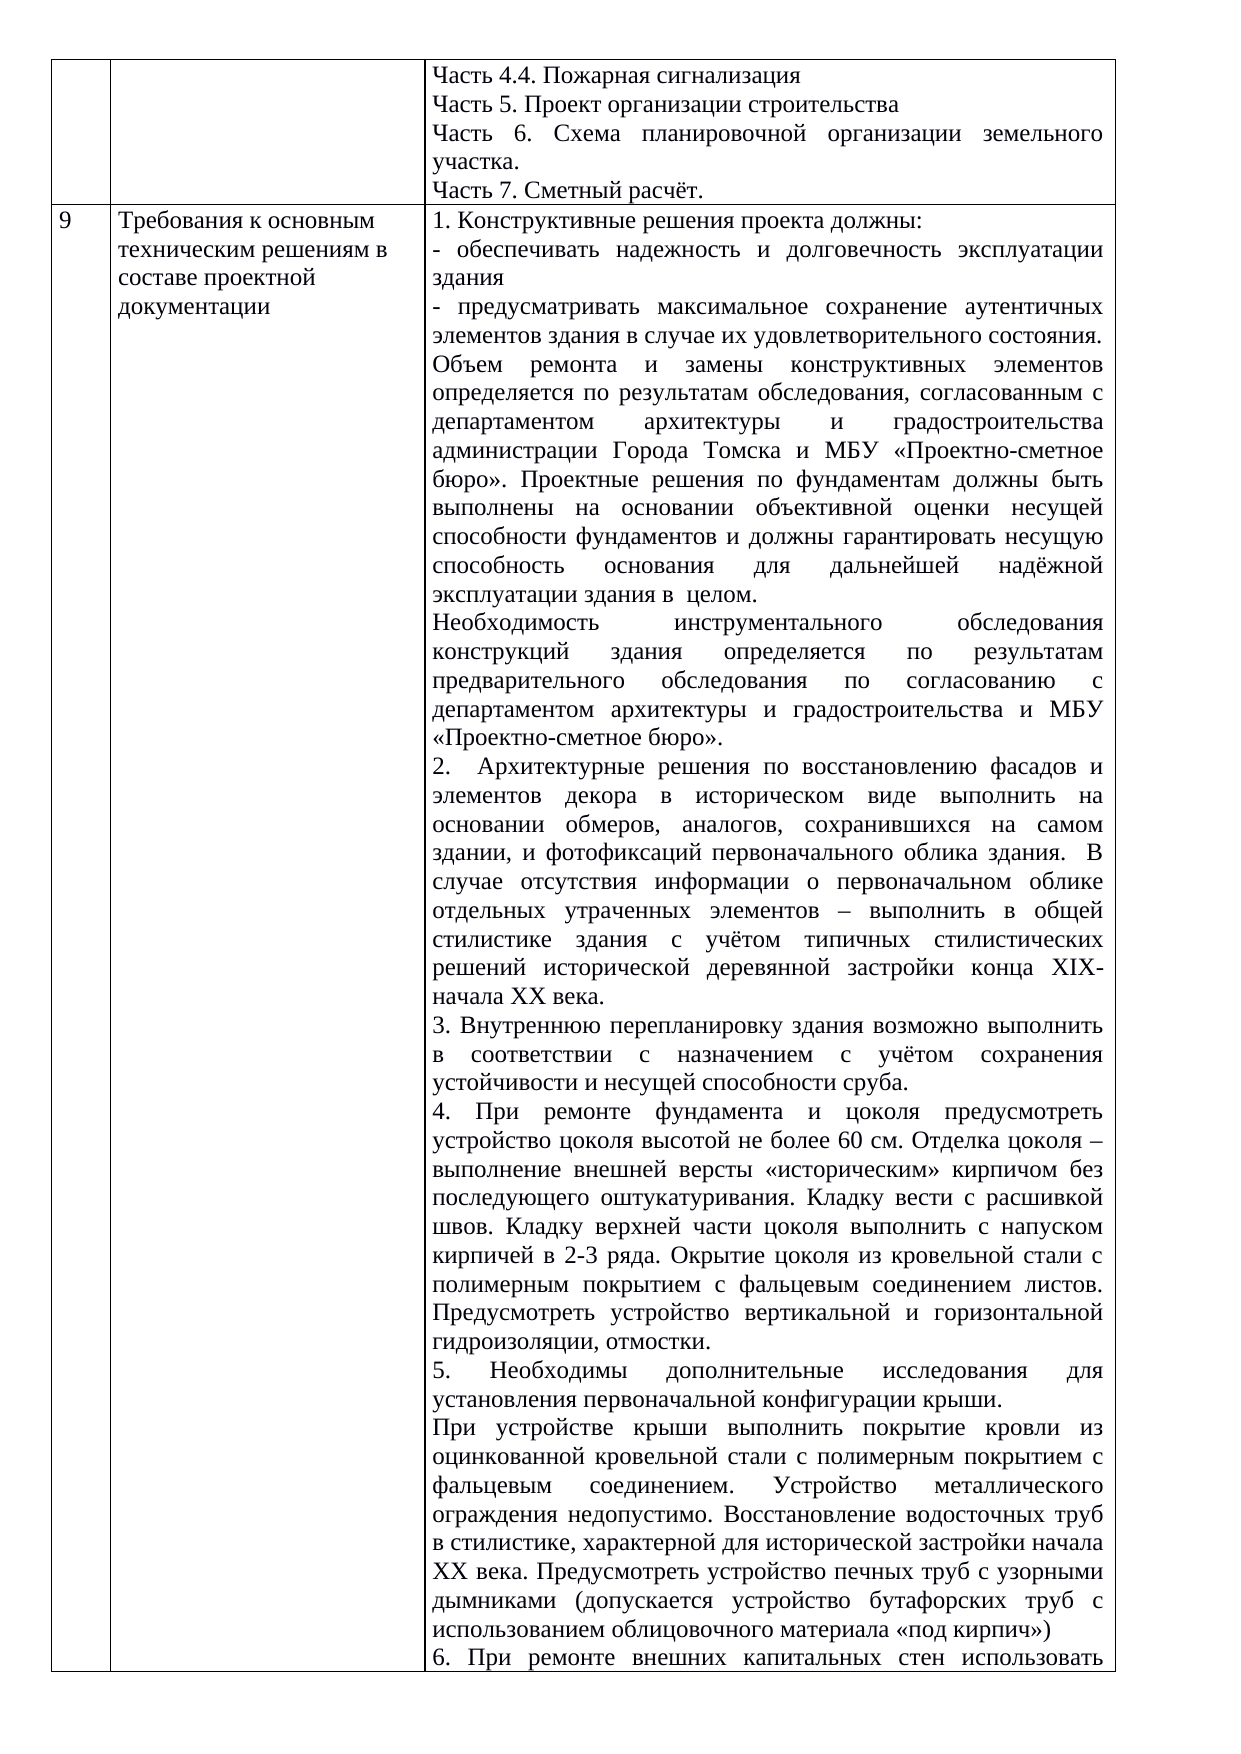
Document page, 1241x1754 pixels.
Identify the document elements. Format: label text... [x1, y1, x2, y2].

table_cell Часть 4.4. Пожарная сигнализация Часть 5. Проект организации строительства Часть 6. Схема планировочной организации земельного участка. Часть 7. Сметный расчёт. [426, 60, 1115, 204]
table_cell 1. Конструктивные решения проекта должны: - обеспечивать надежность и долговечность эксплуатации здания - предусматривать максимальное сохранение аутентичных элементов здания в случае их удовлетворительного состояния. Объем ремонта и замены конструктивных элементов определяется по результатам обследования, согласованным с департаментом архитектуры и градостроительства администрации Города Томска и МБУ «Проектно-сметное бюро». Проектные решения по фундаментам должны быть выполнены на основании объективной оценки несущей способности фундаментов и должны гарантировать несущую способность основания для дальнейшей надёжной эксплуатации здания в целом. Необходимость инструментального обследования конструкций здания определяется по результатам предварительного обследования по согласованию с департаментом архитектуры и градостроительства и МБУ «Проектно-сметное бюро». 2. Архитектурные решения по восстановлению фасадов и элементов декора в историческом виде выполнить на основании обмеров, аналогов, сохранившихся на самом здании, и фотофиксаций первоначального облика здания. В случае отсутствия информации о первоначальном облике отдельных утраченных элементов – выполнить в общей стилистике здания с учётом типичных стилистических решений исторической деревянной застройки конца XIX-начала XX века. 3. Внутреннюю перепланировку здания возможно выполнить в соответствии с назначением с учётом сохранения устойчивости и несущей способности сруба. 4. При ремонте фундамента и цоколя предусмотреть устройство цоколя высотой не более 60 см. Отделка цоколя – выполнение внешней версты «историческим» кирпичом без последующего оштукатуривания. Кладку вести с расшивкой швов. Кладку верхней части цоколя выполнить с напуском кирпичей в 2-3 ряда. Окрытие цоколя из кровельной стали с полимерным покрытием с фальцевым соединением листов. Предусмотреть устройство вертикальной и горизонтальной гидроизоляции, отмостки. 5. Необходимы дополнительные исследования для установления первоначальной конфигурации крыши. При устройстве крыши выполнить покрытие кровли из оцинкованной кровельной стали с полимерным покрытием с фальцевым соединением. Устройство металлического ограждения недопустимо. Восстановление водосточных труб в стилистике, характерной для исторической застройки начала XX века. Предусмотреть устройство печных труб с узорными дымниками (допускается устройство бутафорских труб с использованием облицовочного материала «под кирпич») 6. При ремонте внешних капитальных стен использовать [426, 205, 1115, 1671]
table_cell [111, 60, 424, 204]
table_cell Требования к основным техническим решениям в составе проектной документации [111, 205, 424, 1671]
table_cell [52, 60, 110, 204]
table_cell 9 [52, 205, 110, 1671]
